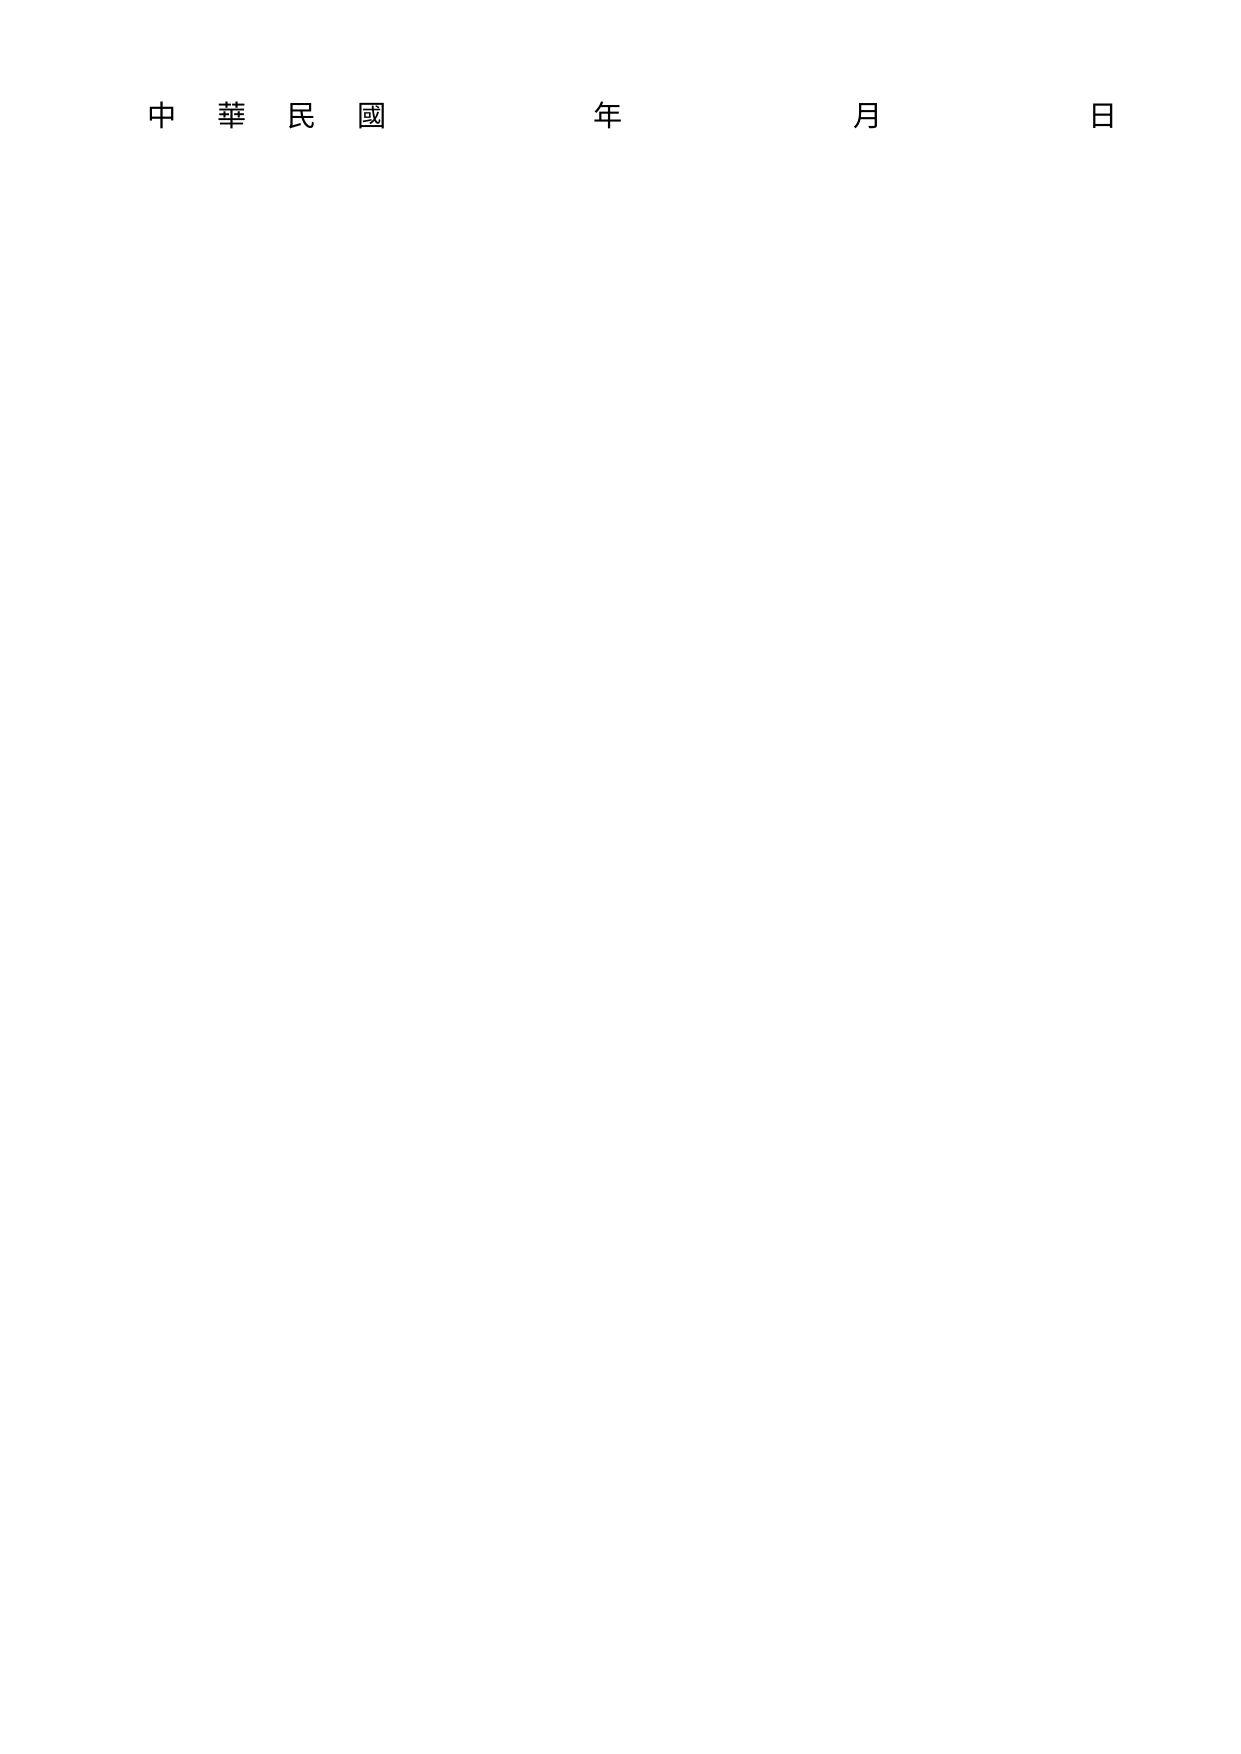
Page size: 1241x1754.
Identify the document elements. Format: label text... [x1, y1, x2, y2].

text 中 華 民 國 年 月 日 [148, 73, 1122, 155]
